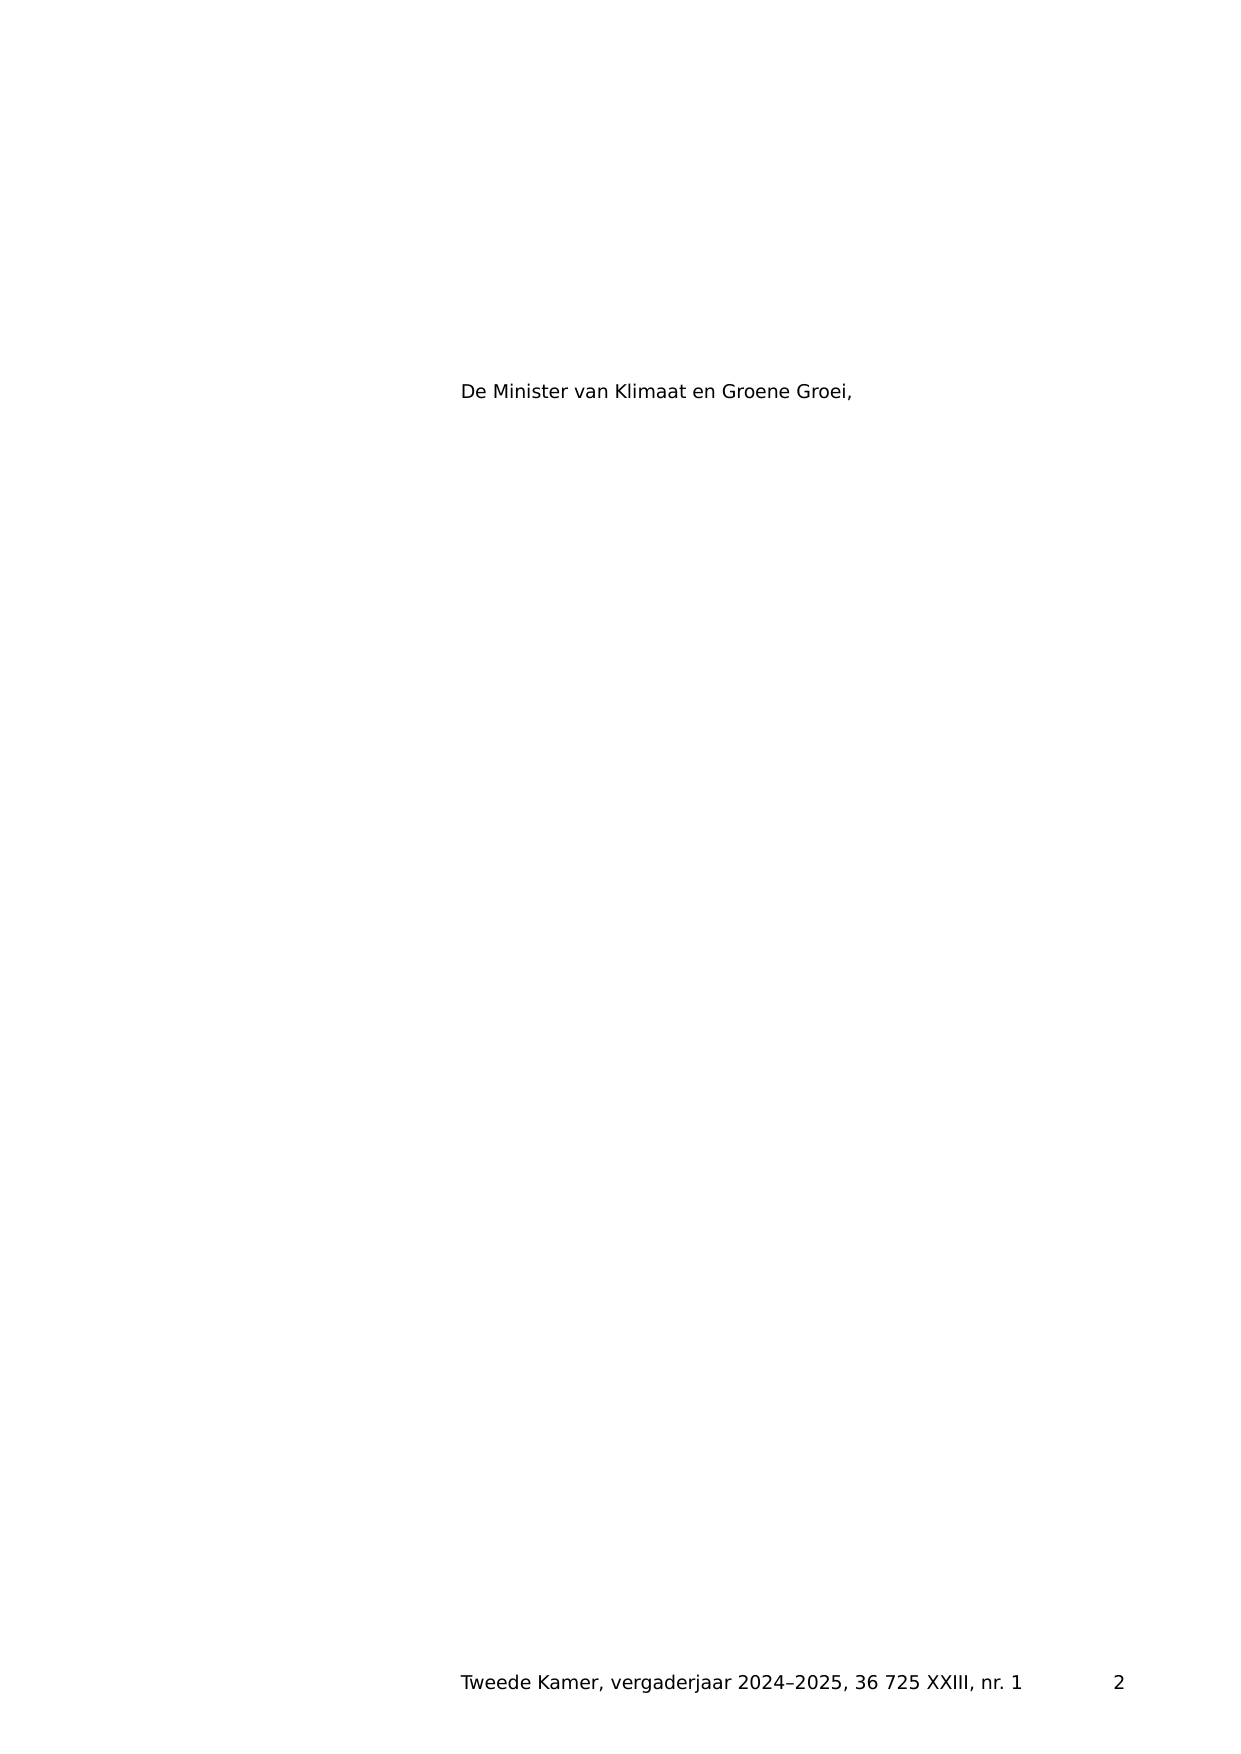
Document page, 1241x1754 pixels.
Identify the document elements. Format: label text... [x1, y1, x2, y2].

text De Minister van Klimaat en Groene Groei, [461, 381, 1125, 403]
